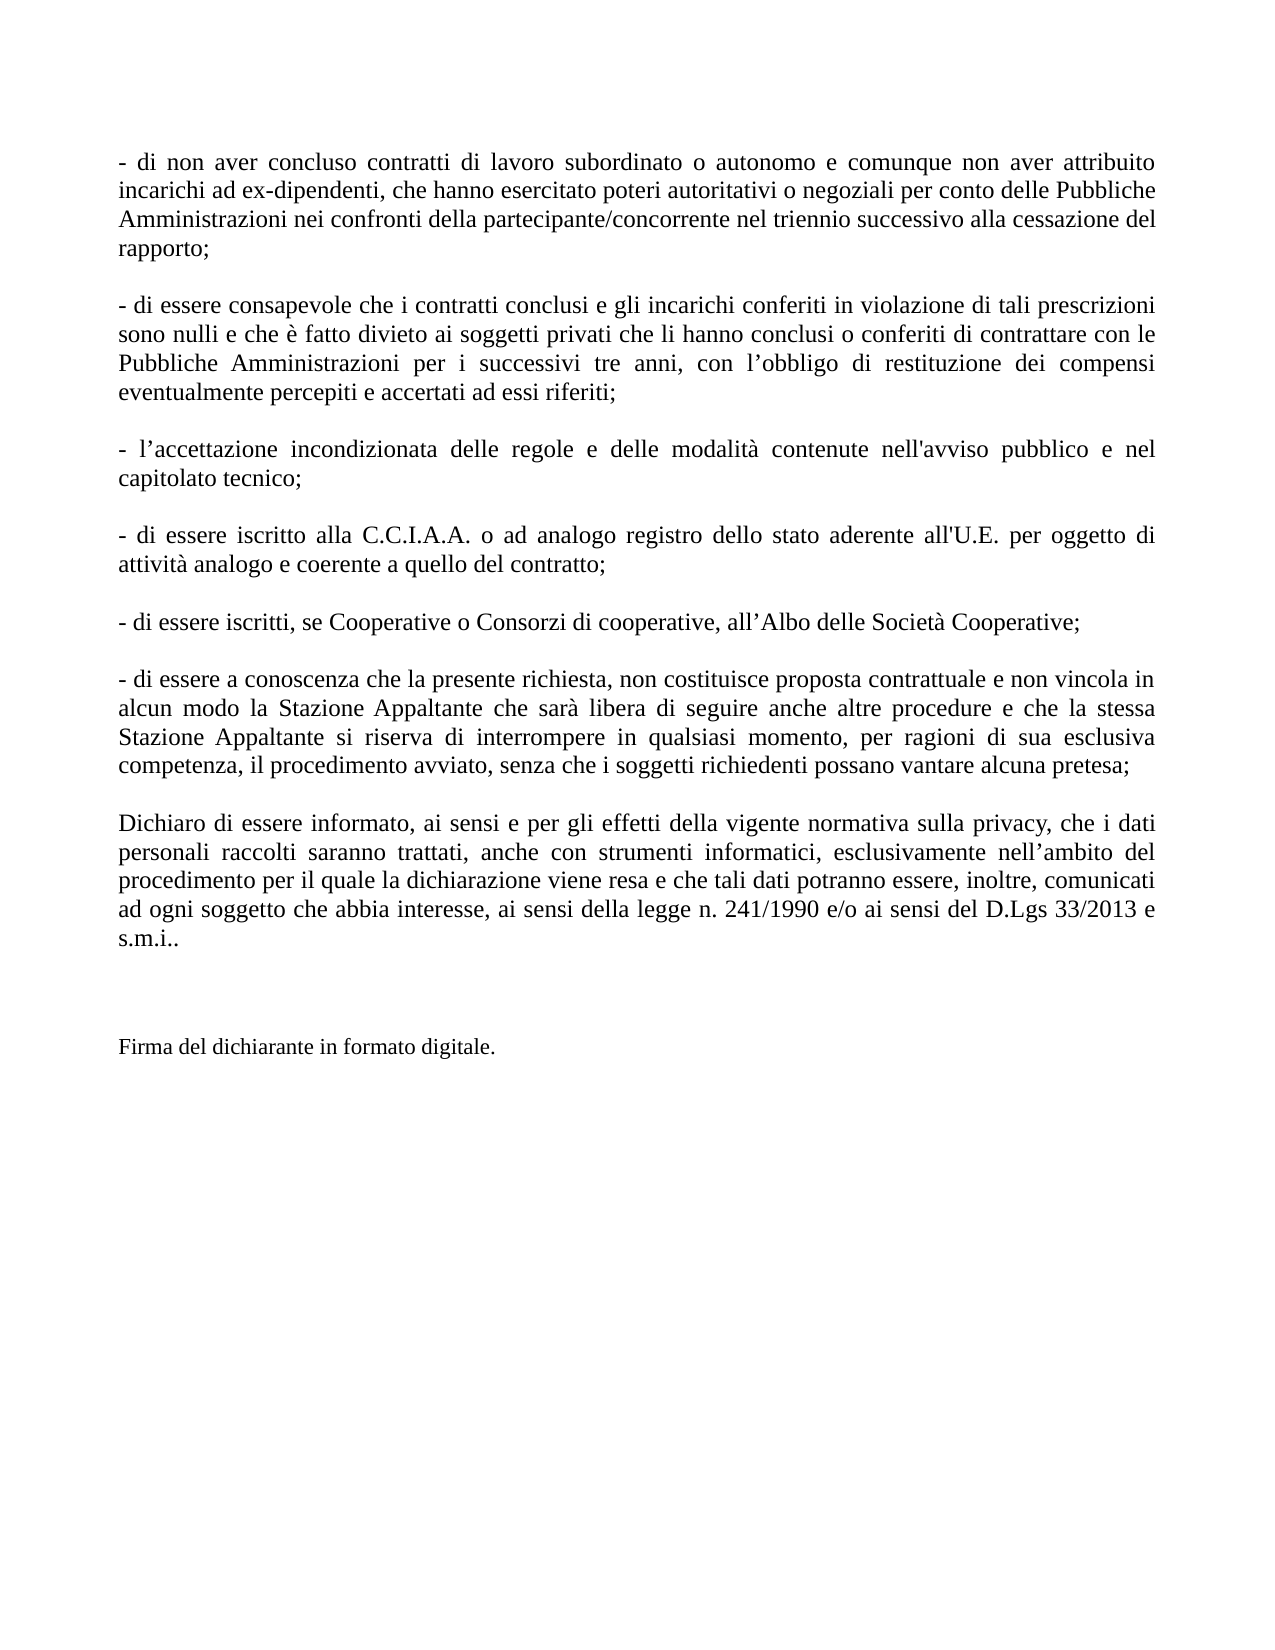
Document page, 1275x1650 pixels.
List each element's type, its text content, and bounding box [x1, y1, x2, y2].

text - di essere consapevole che i contratti conclusi e gli incarichi conferiti in violazione di tali prescrizioni sono nulli e che è fatto divieto ai soggetti privati che li hanno conclusi o conferiti di contrattare con le Pubbliche Amministrazioni per i successivi tre anni, con l’obbligo di restituzione dei compensi eventualmente percepiti e accertati ad essi riferiti; [118, 291, 1157, 406]
text Dichiaro di essere informato, ai sensi e per gli effetti della vigente normativa sulla privacy, che i dati personali raccolti saranno trattati, anche con strumenti informatici, esclusivamente nell’ambito del procedimento per il quale la dichiarazione viene resa e che tali dati potranno essere, inoltre, comunicati ad ogni soggetto che abbia interesse, ai sensi della legge n. 241/1990 e/o ai sensi del D.Lgs 33/2013 e s.m.i.. [118, 808, 1157, 981]
text - di essere iscritti, se Cooperative o Consorzi di cooperative, all’Albo delle Società Cooperative; [118, 607, 1157, 636]
text - di non aver concluso contratti di lavoro subordinato o autonomo e comunque non aver attribuito incarichi ad ex-dipendenti, che hanno esercitato poteri autoritativi o negoziali per conto delle Pubbliche Amministrazioni nei confronti della partecipante/concorrente nel triennio successivo alla cessazione del rapporto; [118, 147, 1157, 262]
text - l’accettazione incondizionata delle regole e delle modalità contenute nell'avviso pubblico e nel capitolato tecnico; [118, 434, 1157, 492]
text - di essere iscritto alla C.C.I.A.A. o ad analogo registro dello stato aderente all'U.E. per oggetto di attività analogo e coerente a quello del contratto; [118, 521, 1157, 578]
text - di essere a conoscenza che la presente richiesta, non costituisce proposta contrattuale e non vincola in alcun modo la Stazione Appaltante che sarà libera di seguire anche altre procedure e che la stessa Stazione Appaltante si riserva di interrompere in qualsiasi momento, per ragioni di sua esclusiva competenza, il procedimento avviato, senza che i soggetti richiedenti possano vantare alcuna pretesa; [118, 664, 1157, 779]
text Firma del dichiarante in formato digitale. [118, 1033, 1157, 1060]
